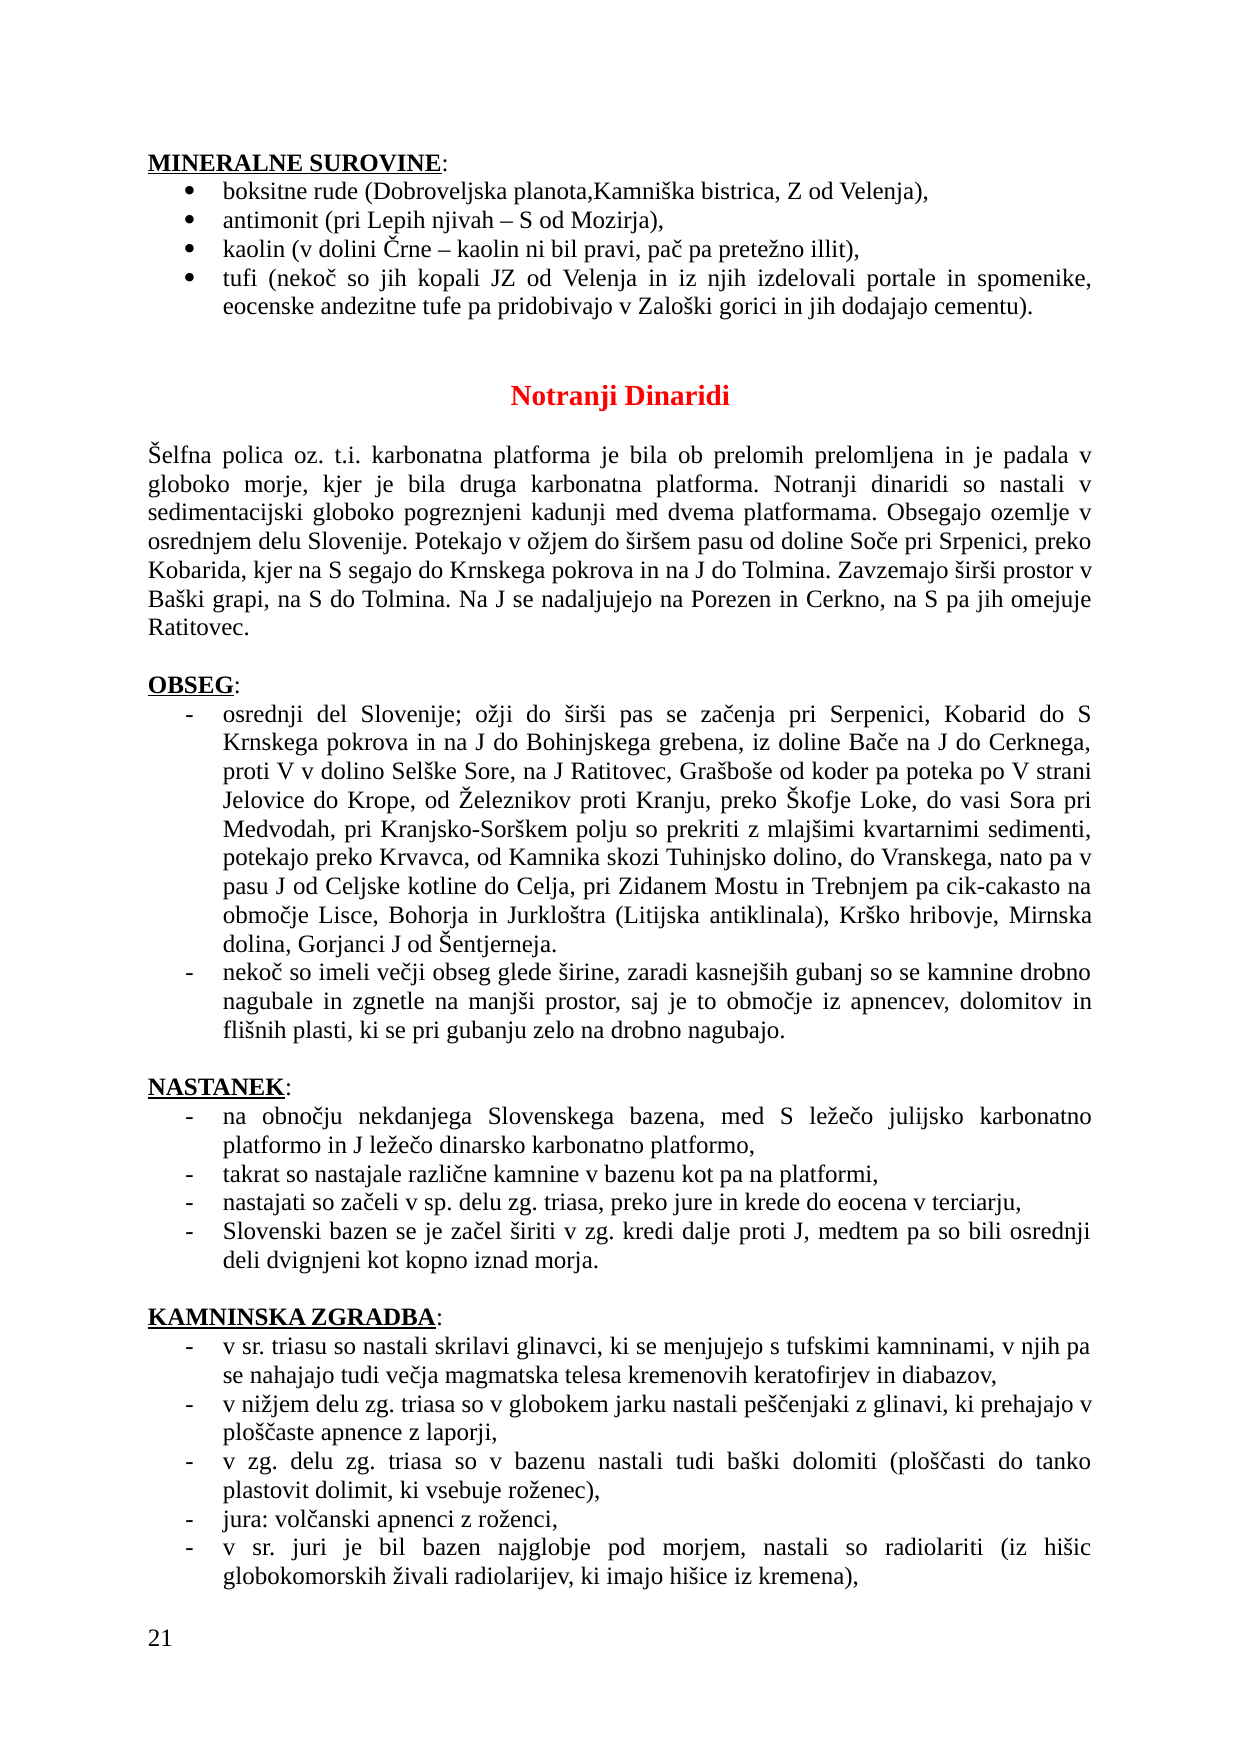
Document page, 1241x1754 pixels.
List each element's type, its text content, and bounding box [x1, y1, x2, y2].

list v sr. juri je bil bazen najglobje pod morjem, nastali so radiolariti (iz hišic globokomorskih živali radiolarijev, ki imajo hišice iz kremena), [185, 1532, 1093, 1590]
list jura: volčanski apnenci z roženci, [185, 1504, 1093, 1532]
list v sr. triasu so nastali skrilavi glinavci, ki se menjujejo s tufskimi kamninami, v njih pa se nahajajo tudi večja magmatska telesa kremenovih keratofirjev in diabazov, [185, 1331, 1093, 1389]
text NASTANEK: [148, 1072, 1093, 1101]
list boksitne rude (Dobroveljska planota,Kamniška bistrica, Z od Velenja), [185, 176, 1093, 205]
list v nižjem delu zg. triasa so v globokem jarku nastali peščenjaki z glinavi, ki prehajajo v ploščaste apnence z laporji, [185, 1389, 1093, 1446]
text Šelfna polica oz. t.i. karbonatna platforma je bila ob prelomih prelomljena in je padala v globoko morje, kjer je bila druga karbonatna platforma. Notranji dinaridi so nastali v sedimentacijski globoko pogreznjeni kadunji med dvema platformama. Obsegajo ozemlje v osrednjem delu Slovenije. Potekajo v ožjem do širšem pasu od doline Soče pri Srpenici, preko Kobarida, kjer na S segajo do Krnskega pokrova in na J do Tolmina. Zavzemajo širši prostor v Baški grapi, na S do Tolmina. Na J se nadaljujejo na Porezen in Cerkno, na S pa jih omejuje Ratitovec. [148, 440, 1093, 641]
list kaolin (v dolini Črne – kaolin ni bil pravi, pač pa pretežno illit), [185, 234, 1093, 263]
list Slovenski bazen se je začel širiti v zg. kredi dalje proti J, medtem pa so bili osrednji deli dvignjeni kot kopno iznad morja. [185, 1216, 1093, 1274]
list tufi (nekoč so jih kopali JZ od Velenja in iz njih izdelovali portale in spomenike, eocenske andezitne tufe pa pridobivajo v Zaloški gorici in jih dodajajo cementu). [185, 263, 1093, 320]
list nekoč so imeli večji obseg glede širine, zaradi kasnejših gubanj so se kamnine drobno nagubale in zgnetle na manjši prostor, saj je to območje iz apnencev, dolomitov in flišnih plasti, ki se pri gubanju zelo na drobno nagubajo. [185, 957, 1093, 1044]
text KAMNINSKA ZGRADBA: [148, 1302, 1093, 1331]
text MINERALNE SUROVINE: [148, 148, 1093, 176]
text OBSEG: [148, 670, 1093, 699]
list na obnočju nekdanjega Slovenskega bazena, med S ležečo julijsko karbonatno platformo in J ležečo dinarsko karbonatno platformo, [185, 1101, 1093, 1159]
text Notranji Dinaridi [148, 378, 1093, 411]
list osrednji del Slovenije; ožji do širši pas se začenja pri Serpenici, Kobarid do S Krnskega pokrova in na J do Bohinjskega grebena, iz doline Bače na J do Cerknega, proti V v dolino Selške Sore, na J Ratitovec, Grašboše od koder pa poteka po V strani Jelovice do Krope, od Železnikov proti Kranju, preko Škofje Loke, do vasi Sora pri Medvodah, pri Kranjsko-Sorškem polju so prekriti z mlajšimi kvartarnimi sedimenti, potekajo preko Krvavca, od Kamnika skozi Tuhinjsko dolino, do Vranskega, nato pa v pasu J od Celjske kotline do Celja, pri Zidanem Mostu in Trebnjem pa cik-cakasto na območje Lisce, Bohorja in Jurkloštra (Litijska antiklinala), Krško hribovje, Mirnska dolina, Gorjanci J od Šentjerneja. [185, 699, 1093, 957]
list antimonit (pri Lepih njivah – S od Mozirja), [185, 205, 1093, 234]
list v zg. delu zg. triasa so v bazenu nastali tudi baški dolomiti (ploščasti do tanko plastovit dolimit, ki vsebuje roženec), [185, 1446, 1093, 1504]
list nastajati so začeli v sp. delu zg. triasa, preko jure in krede do eocena v terciarju, [185, 1187, 1093, 1216]
list takrat so nastajale različne kamnine v bazenu kot pa na platformi, [185, 1159, 1093, 1187]
